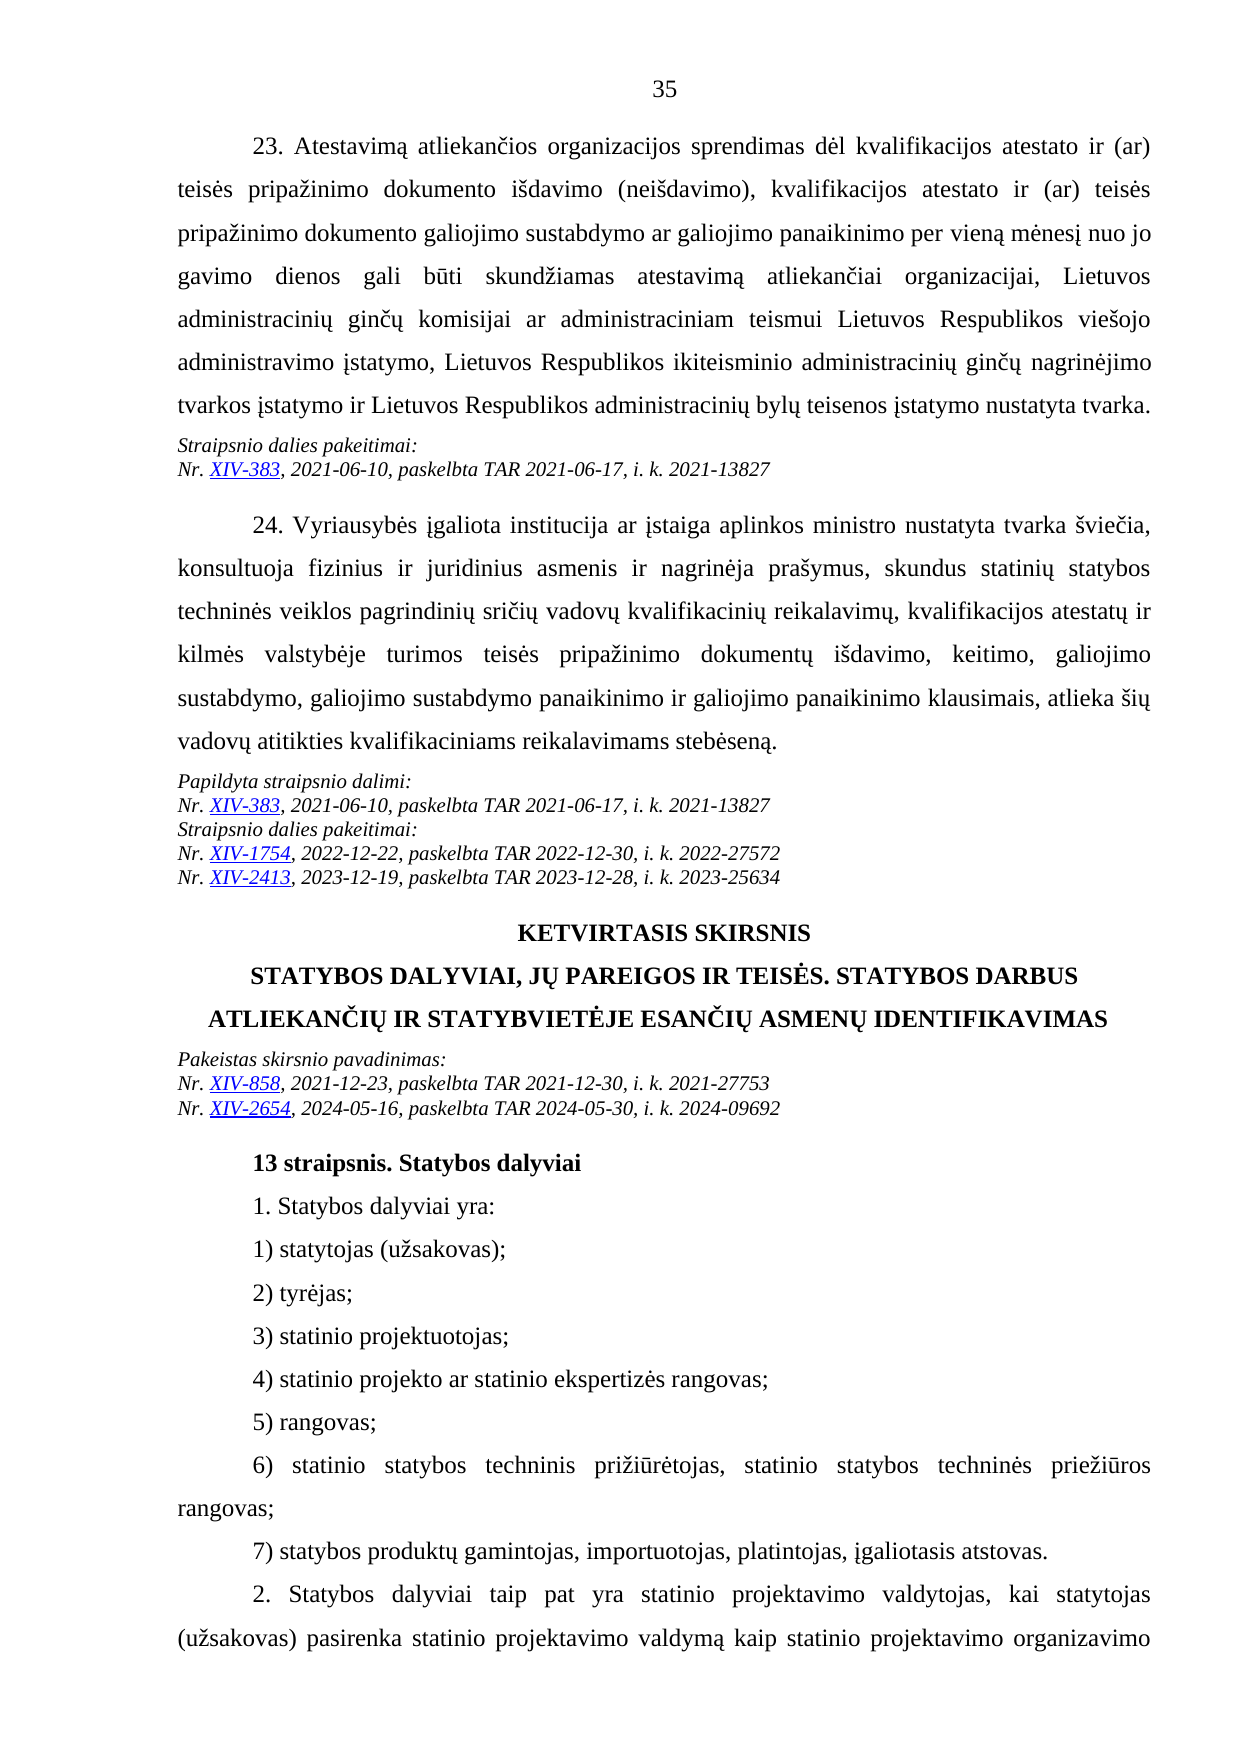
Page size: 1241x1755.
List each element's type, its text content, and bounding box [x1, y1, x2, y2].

text Papildyta straipsnio dalimi: [177, 769, 1152, 793]
text Straipsnio dalies pakeitimai: [177, 433, 1152, 457]
text 1. Statybos dalyviai yra: [177, 1191, 1152, 1220]
text 13 straipsnis. Statybos dalyviai [177, 1148, 1152, 1177]
text 2. Statybos dalyviai taip pat yra statinio projektavimo valdytojas, kai statytojas (užsakovas) pasirenka statinio projektavimo valdymą kaip statinio projektavimo organizavimo [177, 1579, 1152, 1651]
text Nr. XIV-1754, 2022-12-22, paskelbta TAR 2022-12-30, i. k. 2022-27572 [177, 841, 1152, 865]
text 7) statybos produktų gamintojas, importuotojas, platintojas, įgaliotasis atstovas. [177, 1536, 1152, 1565]
text 4) statinio projekto ar statinio ekspertizės rangovas; [177, 1364, 1152, 1393]
text 3) statinio projektuotojas; [177, 1321, 1152, 1349]
text KETVIRTASIS SKIRSNIS [177, 918, 1152, 947]
text 6) statinio statybos techninis prižiūrėtojas, statinio statybos techninės priežiūros rangovas; [177, 1450, 1152, 1522]
text 5) rangovas; [177, 1407, 1152, 1436]
text Nr. XIV-383, 2021-06-10, paskelbta TAR 2021-06-17, i. k. 2021-13827 [177, 457, 1152, 481]
text 2) tyrėjas; [177, 1278, 1152, 1306]
text Nr. XIV-2413, 2023-12-19, paskelbta TAR 2023-12-28, i. k. 2023-25634 [177, 865, 1152, 889]
text Nr. XIV-2654, 2024-05-16, paskelbta TAR 2024-05-30, i. k. 2024-09692 [177, 1095, 1152, 1119]
text 1) statytojas (užsakovas); [177, 1234, 1152, 1263]
text Nr. XIV-383, 2021-06-10, paskelbta TAR 2021-06-17, i. k. 2021-13827 [177, 793, 1152, 817]
text 23. Atestavimą atliekančios organizacijos sprendimas dėl kvalifikacijos atestato ir (ar) teisės pripažinimo dokumento išdavimo (neišdavimo), kvalifikacijos atestato ir (ar) teisės pripažinimo dokumento galiojimo sustabdymo ar galiojimo panaikinimo per vieną mėnesį nuo jo gavimo dienos gali būti skundžiamas atestavimą atliekančiai organizacijai, Lietuvos administracinių ginčų komisijai ar administraciniam teismui Lietuvos Respublikos viešojo administravimo įstatymo, Lietuvos Respublikos ikiteisminio administracinių ginčų nagrinėjimo tvarkos įstatymo ir Lietuvos Respublikos administracinių bylų teisenos įstatymo nustatyta tvarka. [177, 131, 1152, 419]
text Nr. XIV-858, 2021-12-23, paskelbta TAR 2021-12-30, i. k. 2021-27753 [177, 1071, 1152, 1095]
text Pakeistas skirsnio pavadinimas: [177, 1047, 1152, 1071]
text STATYBOS DALYVIAI, JŲ PAREIGOS IR TEISĖS. STATYBOS DARBUS ATLIEKANČIŲ IR STATYBVIETĖJE ESANČIŲ ASMENŲ IDENTIFIKAVIMAS [177, 961, 1152, 1033]
text Straipsnio dalies pakeitimai: [177, 817, 1152, 841]
text 24. Vyriausybės įgaliota institucija ar įstaiga aplinkos ministro nustatyta tvarka šviečia, konsultuoja fizinius ir juridinius asmenis ir nagrinėja prašymus, skundus statinių statybos techninės veiklos pagrindinių sričių vadovų kvalifikacinių reikalavimų, kvalifikacijos atestatų ir kilmės valstybėje turimos teisės pripažinimo dokumentų išdavimo, keitimo, galiojimo sustabdymo, galiojimo sustabdymo panaikinimo ir galiojimo panaikinimo klausimais, atlieka šių vadovų atitikties kvalifikaciniams reikalavimams stebėseną. [177, 510, 1152, 754]
